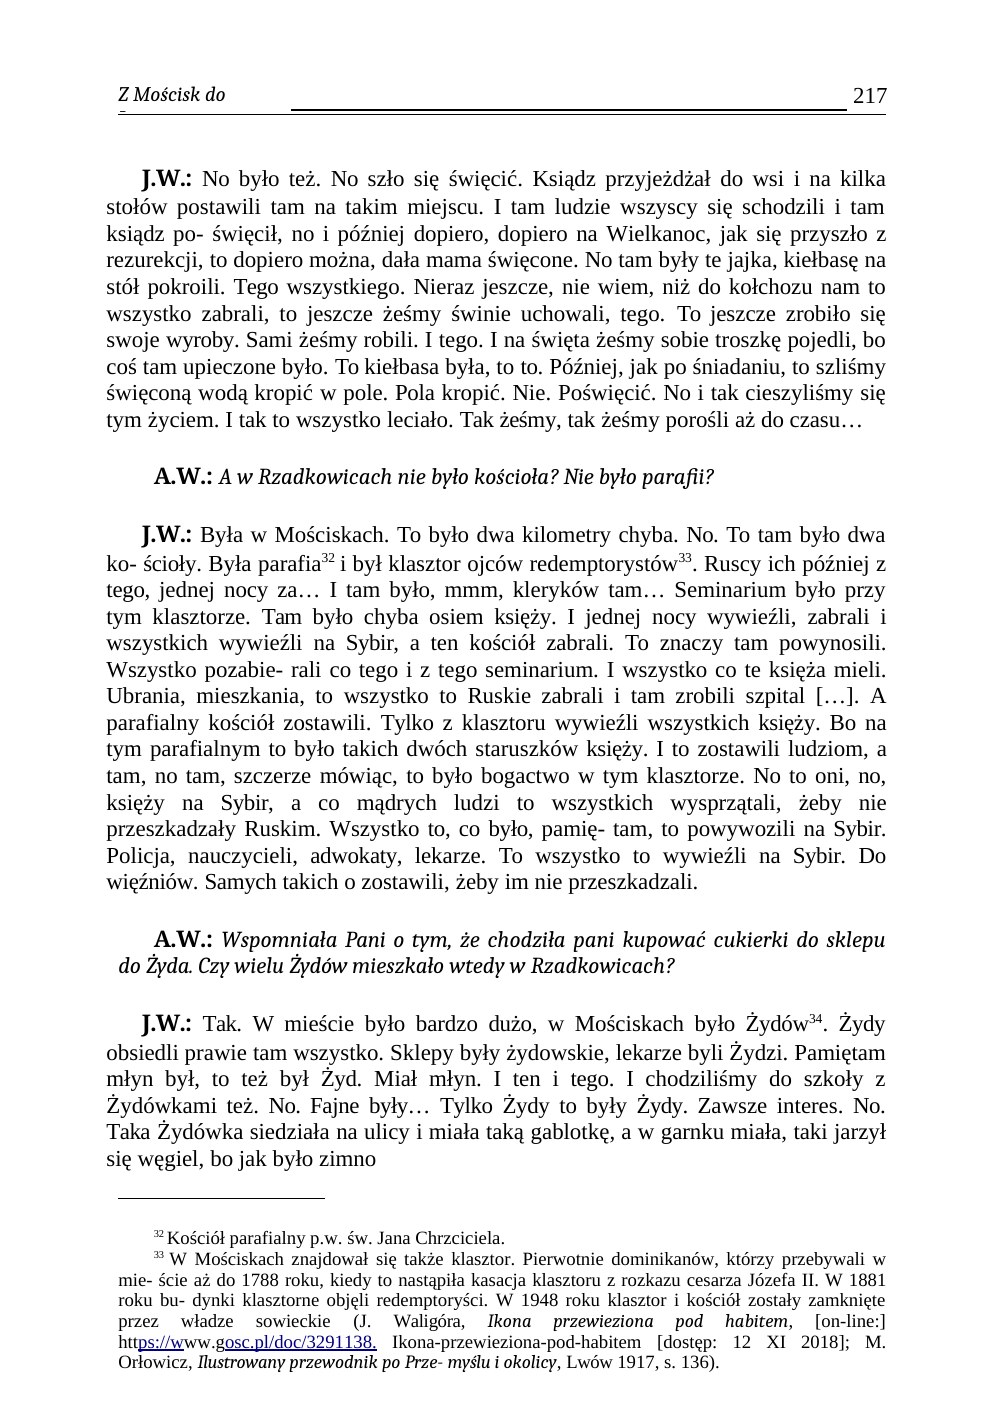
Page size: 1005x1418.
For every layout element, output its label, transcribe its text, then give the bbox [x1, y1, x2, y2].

text A.W.: A w Rzadkowicach nie było kościoła? Nie było parafii? [153, 460, 898, 491]
text A.W.: Wspomniała Pani o tym, że chodziła pani kupować cukierki do sklepu do Żyda. Czy wielu Żydów mieszkało wtedy w Rzadkowicach? [118, 924, 886, 979]
text 33 W Mościskach znajdował się także klasztor. Pierwotnie dominikanów, którzy przebywali w mie- ście aż do 1788 roku, kiedy to nastąpiła kasacja klasztoru z rozkazu cesarza Józefa II. W 1881 roku bu- dynki klasztorne objęli redemptoryści. W 1948 roku klasztor i kościół zostały zamknięte przez władze sowieckie (J. Waligóra, Ikona przewieziona pod habitem, [on-line:] https://www.gosc.pl/doc/3291138. Ikona-przewieziona-pod-habitem [dostęp: 12 XI 2018]; M. Orłowicz, Ilustrowany przewodnik po Prze- myślu i okolicy, Lwów 1917, s. 136). [118, 1249, 886, 1373]
text J.W.: Była w Mościskach. To było dwa kilometry chyba. No. To tam było dwa ko- ścioły. Była parafia32 i był klasztor ojców redemptorystów33. Ruscy ich później z tego, jednej nocy za… I tam było, mmm, kleryków tam… Seminarium było przy tym klasztorze. Tam było chyba osiem księży. I jednej nocy wywieźli, zabrali i wszystkich wywieźli na Sybir, a ten kościół zabrali. To znaczy tam powynosili. Wszystko pozabie- rali co tego i z tego seminarium. I wszystko co te księża mieli. Ubrania, mieszkania, to wszystko to Ruskie zabrali i tam zrobili szpital […]. A parafialny kościół zostawili. Tylko z klasztoru wywieźli wszystkich księży. Bo na tym parafialnym to było takich dwóch staruszków księży. I to zostawili ludziom, a tam, no tam, szczerze mówiąc, to było bogactwo w tym klasztorze. No to oni, no, księży na Sybir, a co mądrych ludzi to wszystkich wysprzątali, żeby nie przeszkadzały Ruskim. Wszystko to, co było, pamię- tam, to powywozili na Sybir. Policja, nauczycieli, adwokaty, lekarze. To wszystko to wywieźli na Sybir. Do więźniów. Samych takich o zostawili, żeby im nie przeszkadzali. [106, 518, 887, 895]
text 32 Kościół parafialny p.w. św. Jana Chrzciciela. [153, 1228, 898, 1249]
text J.W.: Tak. W mieście było bardzo dużo, w Mościskach było Żydów34. Żydy obsiedli prawie tam wszystko. Sklepy były żydowskie, lekarze byli Żydzi. Pamiętam młyn był, to też był Żyd. Miał młyn. I ten i tego. I chodziliśmy do szkoły z Żydówkami też. No. Fajne były… Tylko Żydy to były Żydy. Zawsze interes. No. Taka Żydówka siedziała na ulicy i miała taką gablotkę, a w garnku miała, taki jarzył się węgiel, bo jak było zimno [106, 1007, 886, 1171]
text J.W.: No było też. No szło się święcić. Ksiądz przyjeżdżał do wsi i na kilka stołów postawili tam na takim miejscu. I tam ludzie wszyscy się schodzili i tam ksiądz po- święcił, no i później dopiero, dopiero na Wielkanoc, jak się przyszło z rezurekcji, to dopiero można, dała mama święcone. No tam były te jajka, kiełbasę na stół pokroili. Tego wszystkiego. Nieraz jeszcze, nie wiem, niż do kołchozu nam to wszystko zabrali, to jeszcze żeśmy świnie uchowali, tego. To jeszcze zrobiło się swoje wyroby. Sami żeśmy robili. I tego. I na święta żeśmy sobie troszkę pojedli, bo coś tam upieczone było. To kiełbasa była, to to. Później, jak po śniadaniu, to szliśmy święconą wodą kropić w pole. Pola kropić. Nie. Poświęcić. No i tak cieszyliśmy się tym życiem. I tak to wszystko leciało. Tak żeśmy, tak żeśmy porośli aż do czasu… [106, 162, 886, 432]
